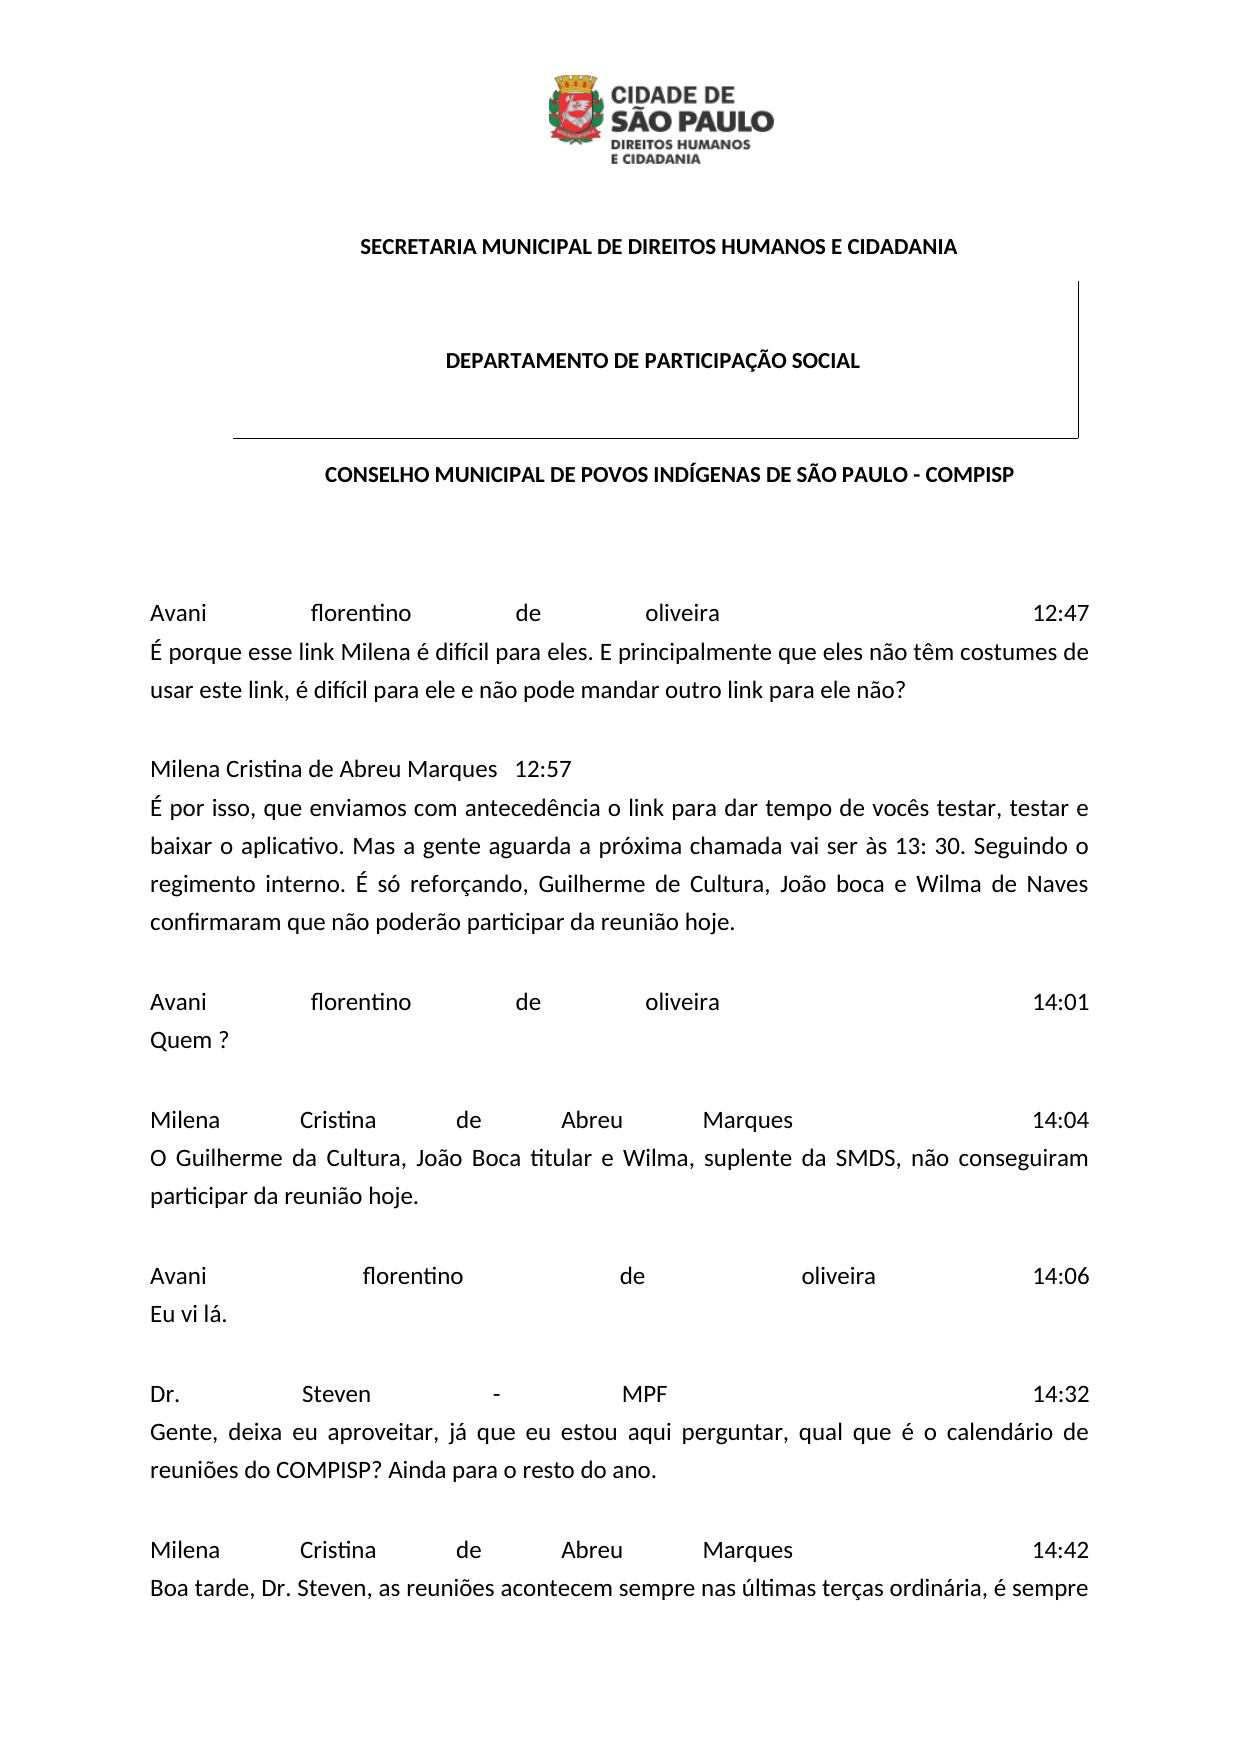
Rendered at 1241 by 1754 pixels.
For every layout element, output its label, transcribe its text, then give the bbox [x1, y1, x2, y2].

text É por isso, que enviamos com antecedência o link para dar tempo de vocês testar, testar e baixar o aplicativo. Mas a gente aguarda a próxima chamada vai ser às 13: 30. Seguindo o regimento interno. É só reforçando, Guilherme de Cultura, João boca e Wilma de Naves confirmaram que não poderão participar da reunião hoje. [150, 792, 1090, 937]
text Milena Cristina de Abreu Marques 14:42 Boa tarde, Dr. Steven, as reuniões acontecem sempre nas últimas terças ordinária, é sempre [150, 1492, 1090, 1602]
text Dr. Steven - MPF 14:32 Gente, deixa eu aproveitar, já que eu estou aqui perguntar, qual que é o calendário de reuniões do COMPISP? Ainda para o resto do ano. [150, 1336, 1090, 1484]
text Avani florentino de oliveira 14:06 Eu vi lá. [150, 1218, 1090, 1328]
text Milena Cristina de Abreu Marques 14:04 O Guilherme da Cultura, João Boca titular e Wilma, suplente da SMDS, não conseguiram participar da reunião hoje. [150, 1062, 1090, 1211]
text Avani florentino de oliveira 12:47 É porque esse link Milena é difícil para eles. E principalmente que eles não têm costumes de usar este link, é difícil para ele e não pode mandar outro link para ele não? [150, 556, 1090, 704]
text Milena Cristina de Abreu Marques 12:57 [150, 712, 1090, 784]
text Avani florentino de oliveira 14:01 Quem ? [150, 944, 1090, 1054]
